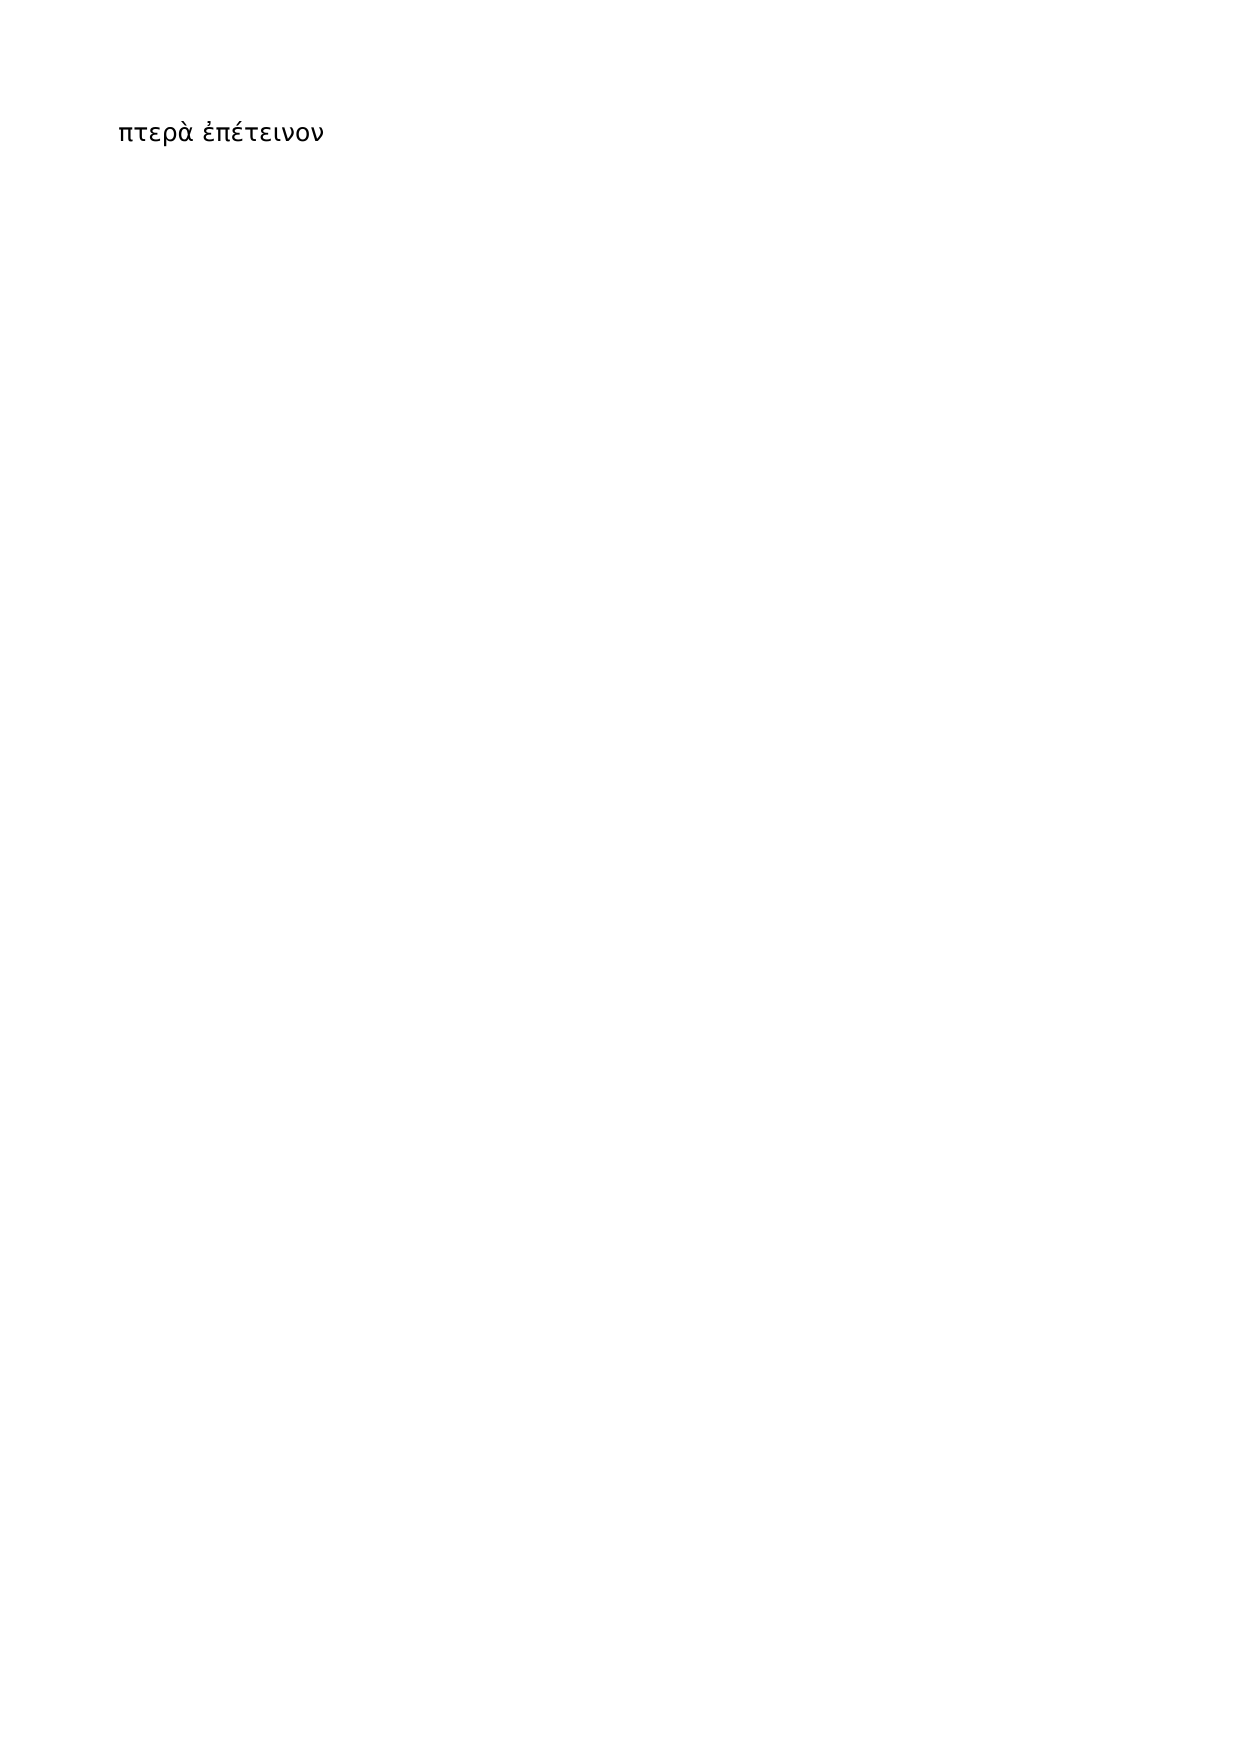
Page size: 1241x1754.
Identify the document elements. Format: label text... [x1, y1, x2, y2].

text πτερὰ ἐπέτεινον [118, 118, 1122, 147]
